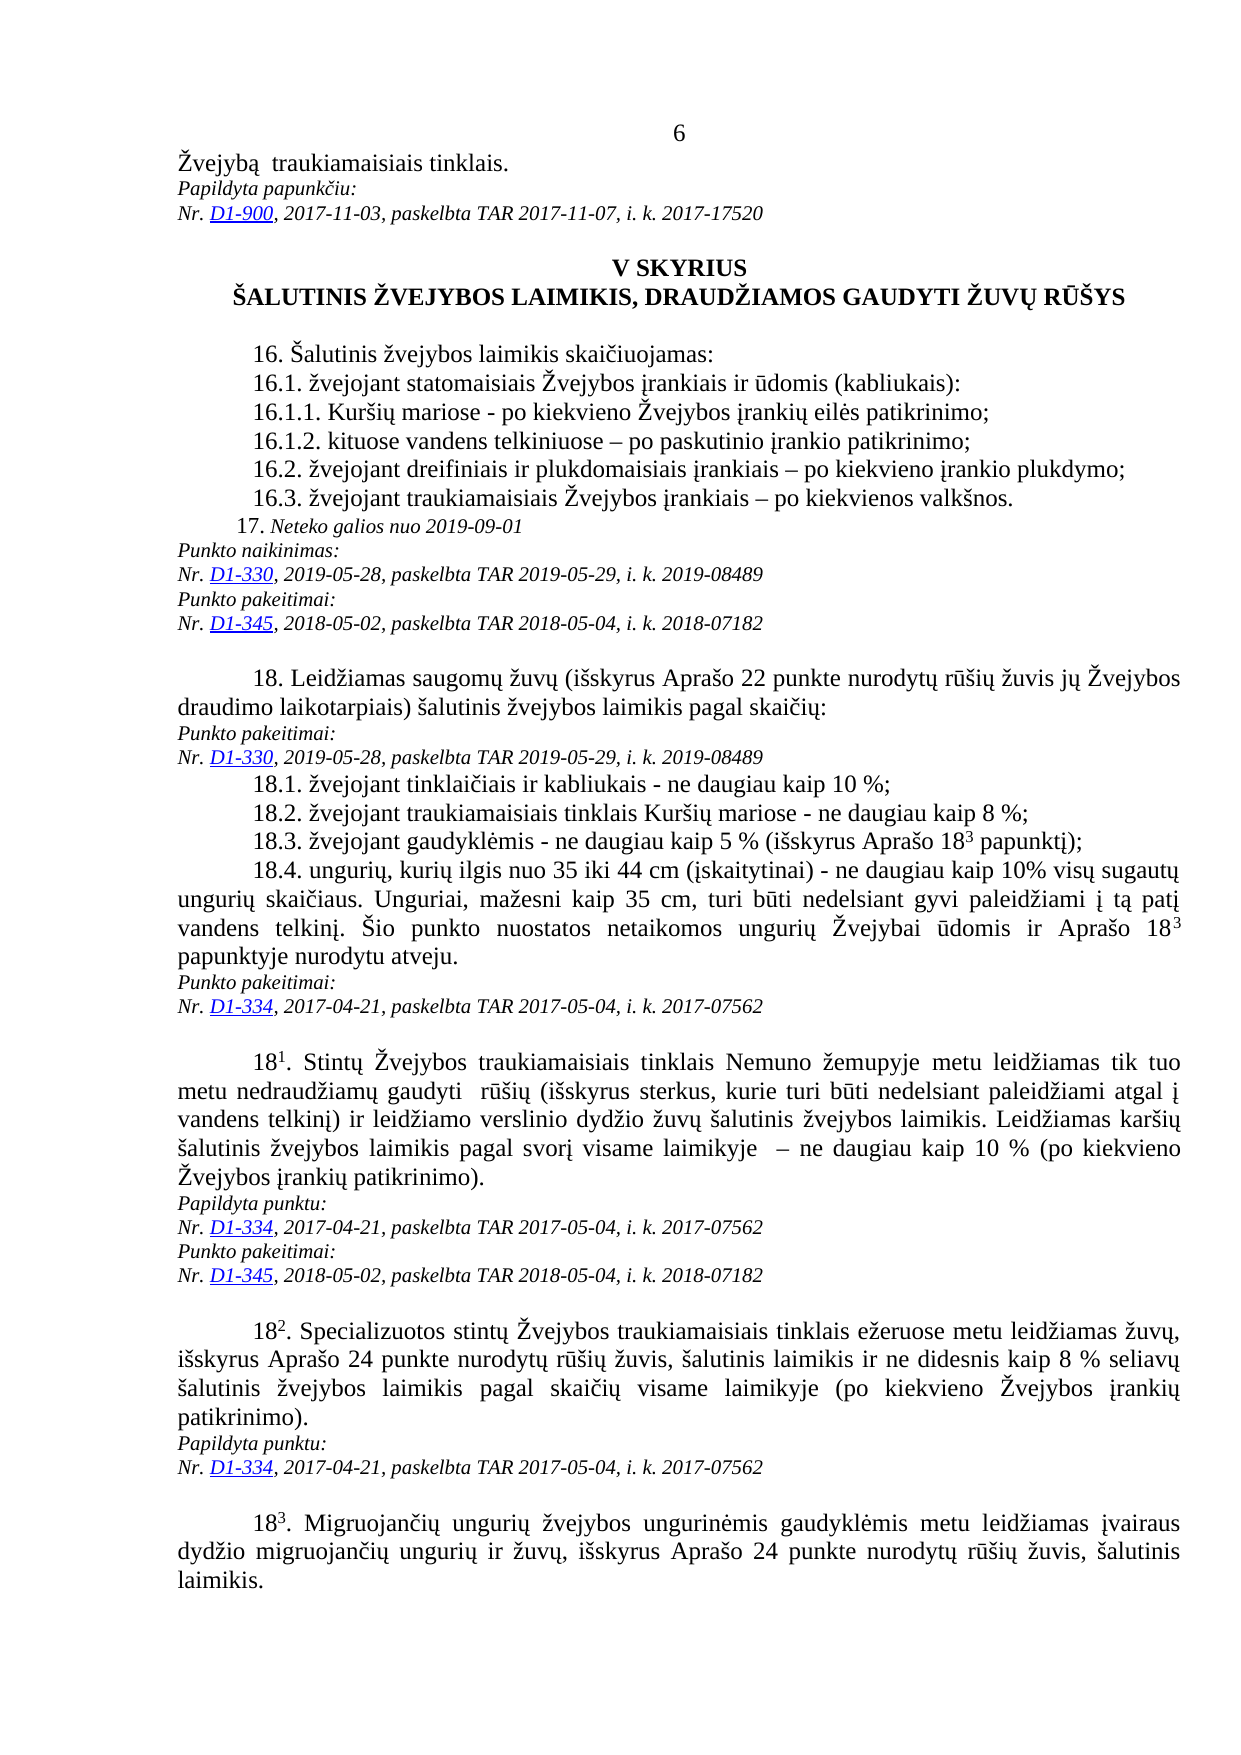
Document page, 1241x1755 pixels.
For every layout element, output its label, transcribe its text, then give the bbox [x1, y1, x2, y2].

text 18.3. žvejojant gaudyklėmis - ne daugiau kaip 5 % (išskyrus Aprašo 183 papunktį); [177, 826, 1181, 855]
text Nr. D1-334, 2017-04-21, paskelbta TAR 2017-05-04, i. k. 2017-07562 [177, 994, 1181, 1018]
text Nr. D1-330, 2019-05-28, paskelbta TAR 2019-05-29, i. k. 2019-08489 [177, 562, 1181, 586]
text Nr. D1-334, 2017-04-21, paskelbta TAR 2017-05-04, i. k. 2017-07562 [177, 1455, 1181, 1479]
text 16.2. žvejojant dreifiniais ir plukdomaisiais įrankiais – po kiekvieno įrankio plukdymo; [177, 454, 1181, 483]
text Nr. D1-334, 2017-04-21, paskelbta TAR 2017-05-04, i. k. 2017-07562 [177, 1215, 1181, 1239]
text Žvejybą traukiamaisiais tinklais. [177, 148, 1181, 176]
text Nr. D1-345, 2018-05-02, paskelbta TAR 2018-05-04, i. k. 2018-07182 [177, 611, 1181, 634]
text 16. Šalutinis žvejybos laimikis skaičiuojamas: [177, 339, 1181, 368]
text 16.1.2. kituose vandens telkiniuose – po paskutinio įrankio patikrinimo; [177, 426, 1181, 454]
text Papildyta punktu: [177, 1191, 1181, 1215]
text 17. Neteko galios nuo 2019-09-01 [177, 512, 1181, 538]
text V SKYRIUS [177, 253, 1181, 282]
text Nr. D1-345, 2018-05-02, paskelbta TAR 2018-05-04, i. k. 2018-07182 [177, 1263, 1181, 1287]
text ŠALUTINIS ŽVEJYBOS LAIMIKIS, DRAUDŽIAMOS GAUDYTI ŽUVŲ RŪŠYS [177, 282, 1181, 311]
text 16.1.1. Kuršių mariose - po kiekvieno Žvejybos įrankių eilės patikrinimo; [177, 397, 1181, 426]
text Punkto naikinimas: [177, 538, 1181, 562]
text 183. Migruojančių ungurių žvejybos ungurinėmis gaudyklėmis metu leidžiamas įvairaus dydžio migruojančių ungurių ir žuvų, išskyrus Aprašo 24 punkte nurodytų rūšių žuvis, šalutinis laimikis. [177, 1508, 1181, 1594]
text 18.4. ungurių, kurių ilgis nuo 35 iki 44 cm (įskaitytinai) - ne daugiau kaip 10% visų sugautų ungurių skaičiaus. Unguriai, mažesni kaip 35 cm, turi būti nedelsiant gyvi paleidžiami į tą patį vandens telkinį. Šio punkto nuostatos netaikomos ungurių Žvejybai ūdomis ir Aprašo 183 papunktyje nurodytu atveju. [177, 855, 1181, 970]
text Papildyta papunkčiu: [177, 176, 1181, 200]
text Punkto pakeitimai: [177, 721, 1181, 745]
text Nr. D1-900, 2017-11-03, paskelbta TAR 2017-11-07, i. k. 2017-17520 [177, 200, 1181, 224]
text 181. Stintų Žvejybos traukiamaisiais tinklais Nemuno žemupyje metu leidžiamas tik tuo metu nedraudžiamų gaudyti rūšių (išskyrus sterkus, kurie turi būti nedelsiant paleidžiami atgal į vandens telkinį) ir leidžiamo verslinio dydžio žuvų šalutinis žvejybos laimikis. Leidžiamas karšių šalutinis žvejybos laimikis pagal svorį visame laimikyje – ne daugiau kaip 10 % (po kiekvieno Žvejybos įrankių patikrinimo). [177, 1047, 1181, 1191]
text Punkto pakeitimai: [177, 1239, 1181, 1263]
text Punkto pakeitimai: [177, 586, 1181, 611]
text 18. Leidžiamas saugomų žuvų (išskyrus Aprašo 22 punkte nurodytų rūšių žuvis jų Žvejybos draudimo laikotarpiais) šalutinis žvejybos laimikis pagal skaičių: [177, 663, 1181, 721]
text 16.1. žvejojant statomaisiais Žvejybos įrankiais ir ūdomis (kabliukais): [177, 368, 1181, 397]
text Punkto pakeitimai: [177, 970, 1181, 994]
text 16.3. žvejojant traukiamaisiais Žvejybos įrankiais – po kiekvienos valkšnos. [177, 483, 1181, 512]
text Papildyta punktu: [177, 1431, 1181, 1455]
text 18.2. žvejojant traukiamaisiais tinklais Kuršių mariose - ne daugiau kaip 8 %; [177, 798, 1181, 826]
text 18.1. žvejojant tinklaičiais ir kabliukais - ne daugiau kaip 10 %; [177, 769, 1181, 798]
text 182. Specializuotos stintų Žvejybos traukiamaisiais tinklais ežeruose metu leidžiamas žuvų, išskyrus Aprašo 24 punkte nurodytų rūšių žuvis, šalutinis laimikis ir ne didesnis kaip 8 % seliavų šalutinis žvejybos laimikis pagal skaičių visame laimikyje (po kiekvieno Žvejybos įrankių patikrinimo). [177, 1316, 1181, 1431]
text Nr. D1-330, 2019-05-28, paskelbta TAR 2019-05-29, i. k. 2019-08489 [177, 745, 1181, 769]
